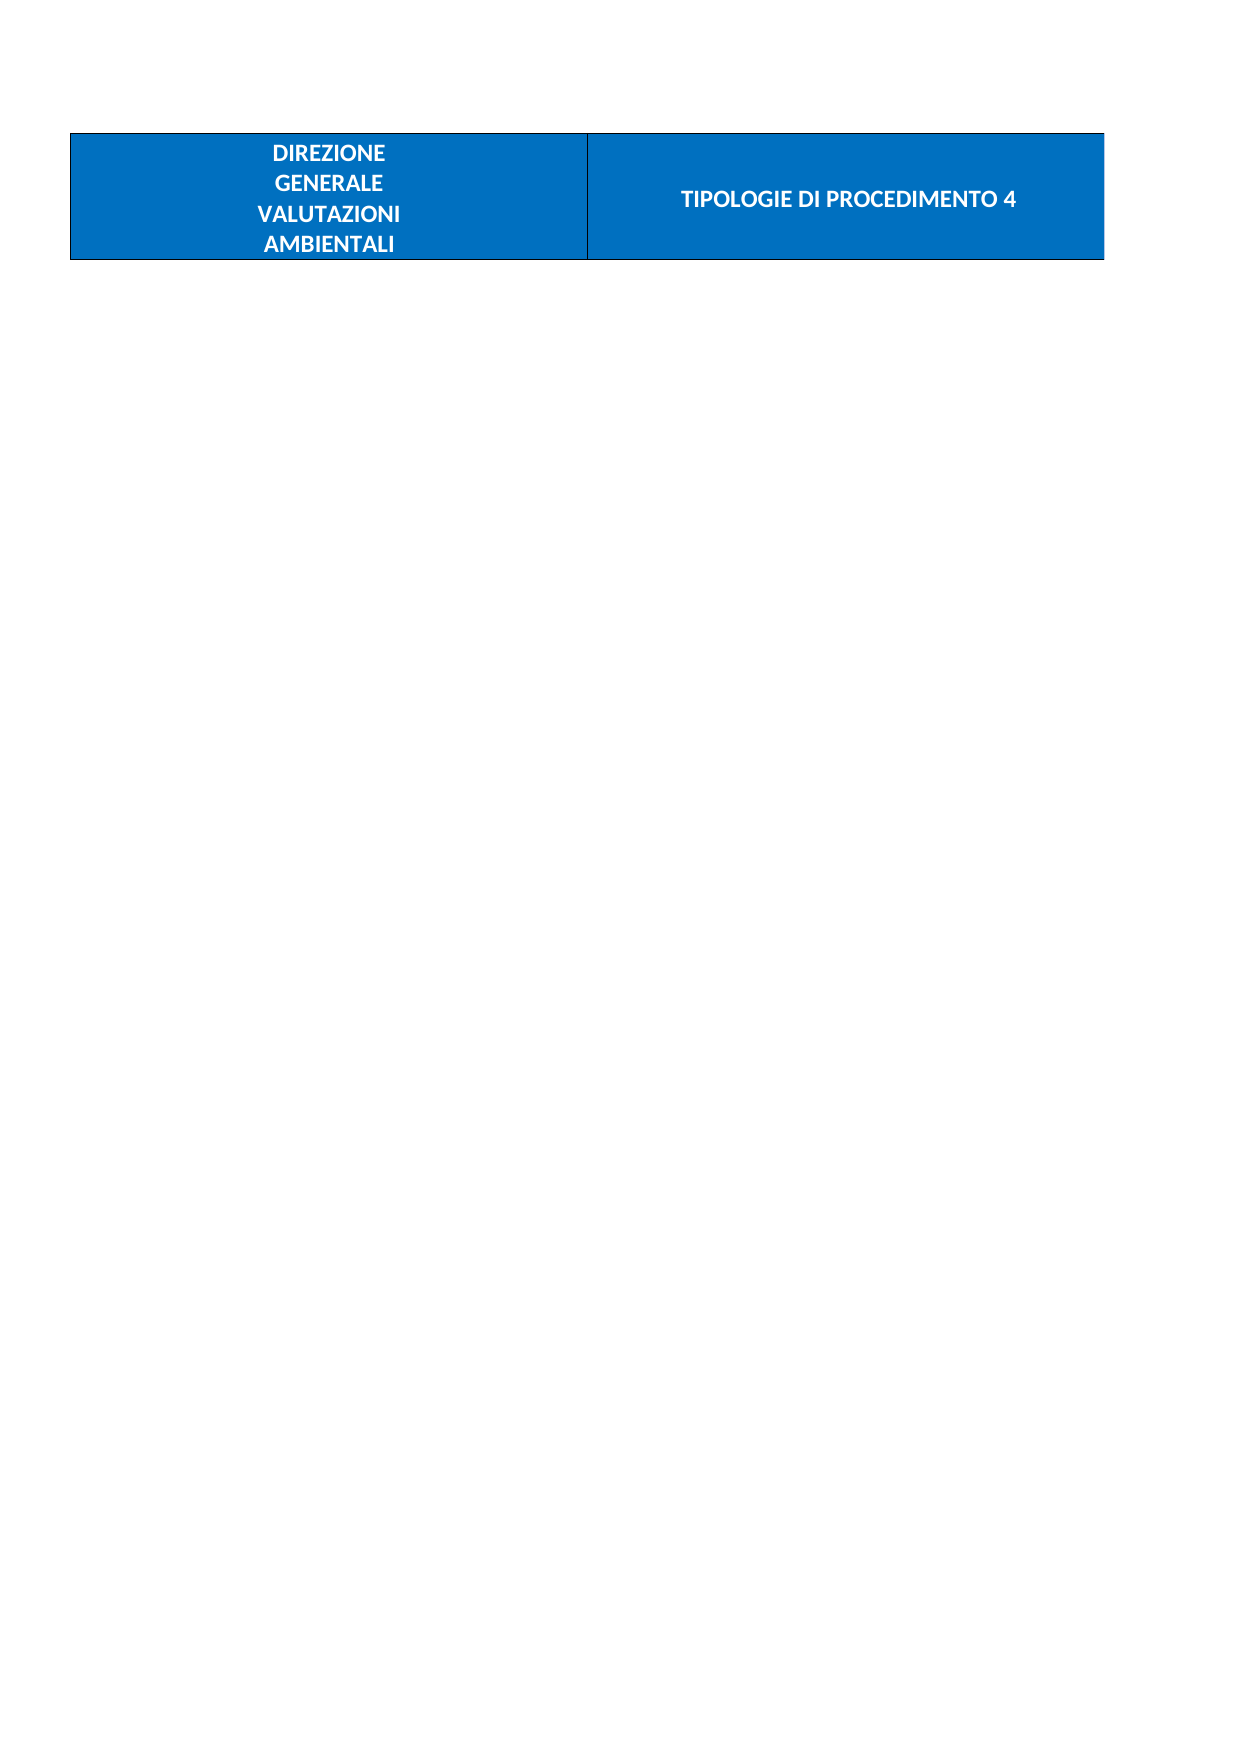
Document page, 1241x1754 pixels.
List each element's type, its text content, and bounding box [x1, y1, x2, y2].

table_header TIPOLOGIE DI PROCEDIMENTO 4 [588, 134, 1104, 259]
table_header DIREZIONE GENERALE VALUTAZIONI AMBIENTALI [71, 134, 587, 259]
